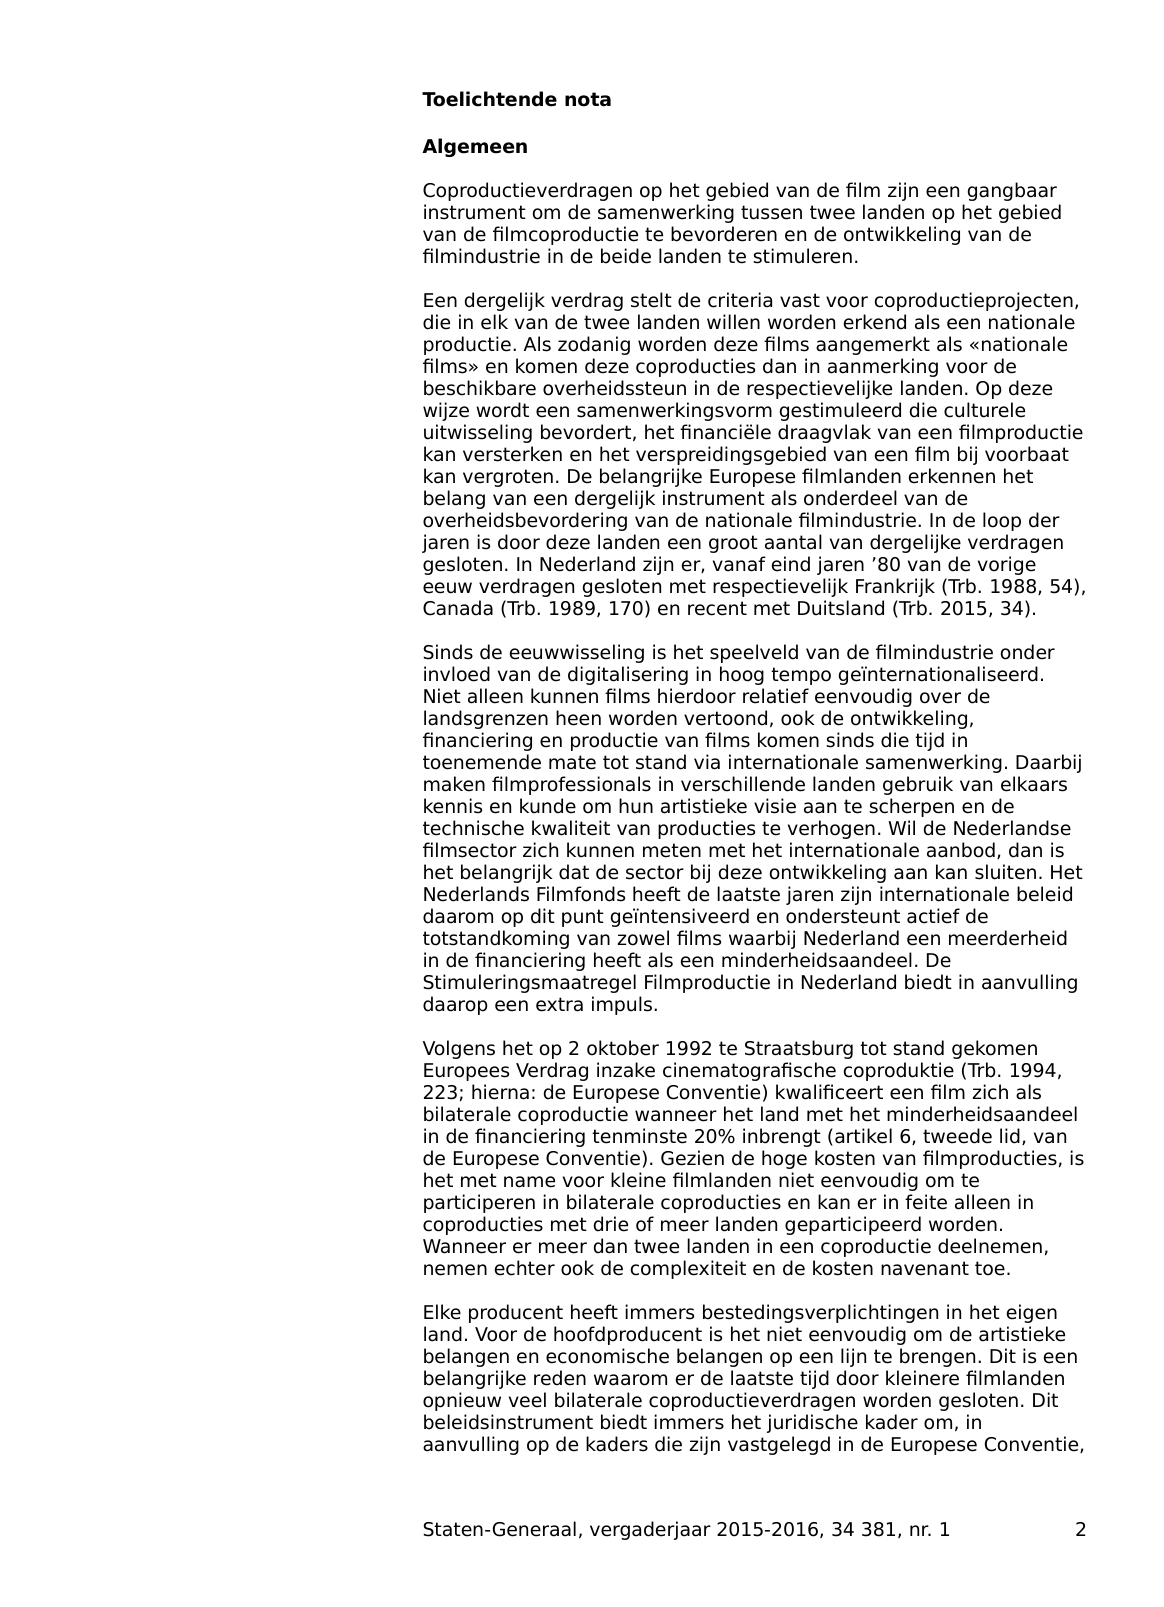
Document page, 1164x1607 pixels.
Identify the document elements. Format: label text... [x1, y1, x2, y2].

text Volgens het op 2 oktober 1992 te Straatsburg tot stand gekomen Europees Verdrag inzake cinematografische coproduktie (Trb. 1994, 223; hierna: de Europese Conventie) kwalificeert een film zich als bilaterale coproductie wanneer het land met het minderheidsaandeel in de financiering tenminste 20% inbrengt (artikel 6, tweede lid, van de Europese Conventie). Gezien de hoge kosten van filmproducties, is het met name voor kleine filmlanden niet eenvoudig om te participeren in bilaterale coproducties en kan er in feite alleen in coproducties met drie of meer landen geparticipeerd worden. Wanneer er meer dan twee landen in een coproductie deelnemen, nemen echter ook de complexiteit en de kosten navenant toe. [422, 1038, 1087, 1280]
text Sinds de eeuwwisseling is het speelveld van de filmindustrie onder invloed van de digitalisering in hoog tempo geïnternationaliseerd. Niet alleen kunnen films hierdoor relatief eenvoudig over de landsgrenzen heen worden vertoond, ook de ontwikkeling, financiering en productie van films komen sinds die tijd in toenemende mate tot stand via internationale samenwerking. Daarbij maken filmprofessionals in verschillende landen gebruik van elkaars kennis en kunde om hun artistieke visie aan te scherpen en de technische kwaliteit van producties te verhogen. Wil de Nederlandse filmsector zich kunnen meten met het internationale aanbod, dan is het belangrijk dat de sector bij deze ontwikkeling aan kan sluiten. Het Nederlands Filmfonds heeft de laatste jaren zijn internationale beleid daarom op dit punt geïntensiveerd en ondersteunt actief de totstandkoming van zowel films waarbij Nederland een meerderheid in de financiering heeft als een minderheidsaandeel. De Stimuleringsmaatregel Filmproductie in Nederland biedt in aanvulling daarop een extra impuls. [422, 642, 1087, 1016]
text Elke producent heeft immers bestedingsverplichtingen in het eigen land. Voor de hoofdproducent is het niet eenvoudig om de artistieke belangen en economische belangen op een lijn te brengen. Dit is een belangrijke reden waarom er de laatste tijd door kleinere filmlanden opnieuw veel bilaterale coproductieverdragen worden gesloten. Dit beleidsinstrument biedt immers het juridische kader om, in aanvulling op de kaders die zijn vastgelegd in de Europese Conventie, [422, 1302, 1087, 1456]
text Een dergelijk verdrag stelt de criteria vast voor coproductieprojecten, die in elk van de twee landen willen worden erkend als een nationale productie. Als zodanig worden deze films aangemerkt als «nationale films» en komen deze coproducties dan in aanmerking voor de beschikbare overheidssteun in de respectievelijke landen. Op deze wijze wordt een samenwerkingsvorm gestimuleerd die culturele uitwisseling bevordert, het financiële draagvlak van een filmproductie kan versterken en het verspreidingsgebied van een film bij voorbaat kan vergroten. De belangrijke Europese filmlanden erkennen het belang van een dergelijk instrument als onderdeel van de overheidsbevordering van de nationale filmindustrie. In de loop der jaren is door deze landen een groot aantal van dergelijke verdragen gesloten. In Nederland zijn er, vanaf eind jaren ’80 van de vorige eeuw verdragen gesloten met respectievelijk Frankrijk (Trb. 1988, 54), Canada (Trb. 1989, 170) en recent met Duitsland (Trb. 2015, 34). [422, 290, 1087, 620]
subtitle Algemeen [422, 136, 1087, 158]
subtitle Toelichtende nota [422, 89, 1087, 111]
text Coproductieverdragen op het gebied van de film zijn een gangbaar instrument om de samenwerking tussen twee landen op het gebied van de filmcoproductie te bevorderen en de ontwikkeling van de filmindustrie in de beide landen te stimuleren. [422, 180, 1087, 268]
